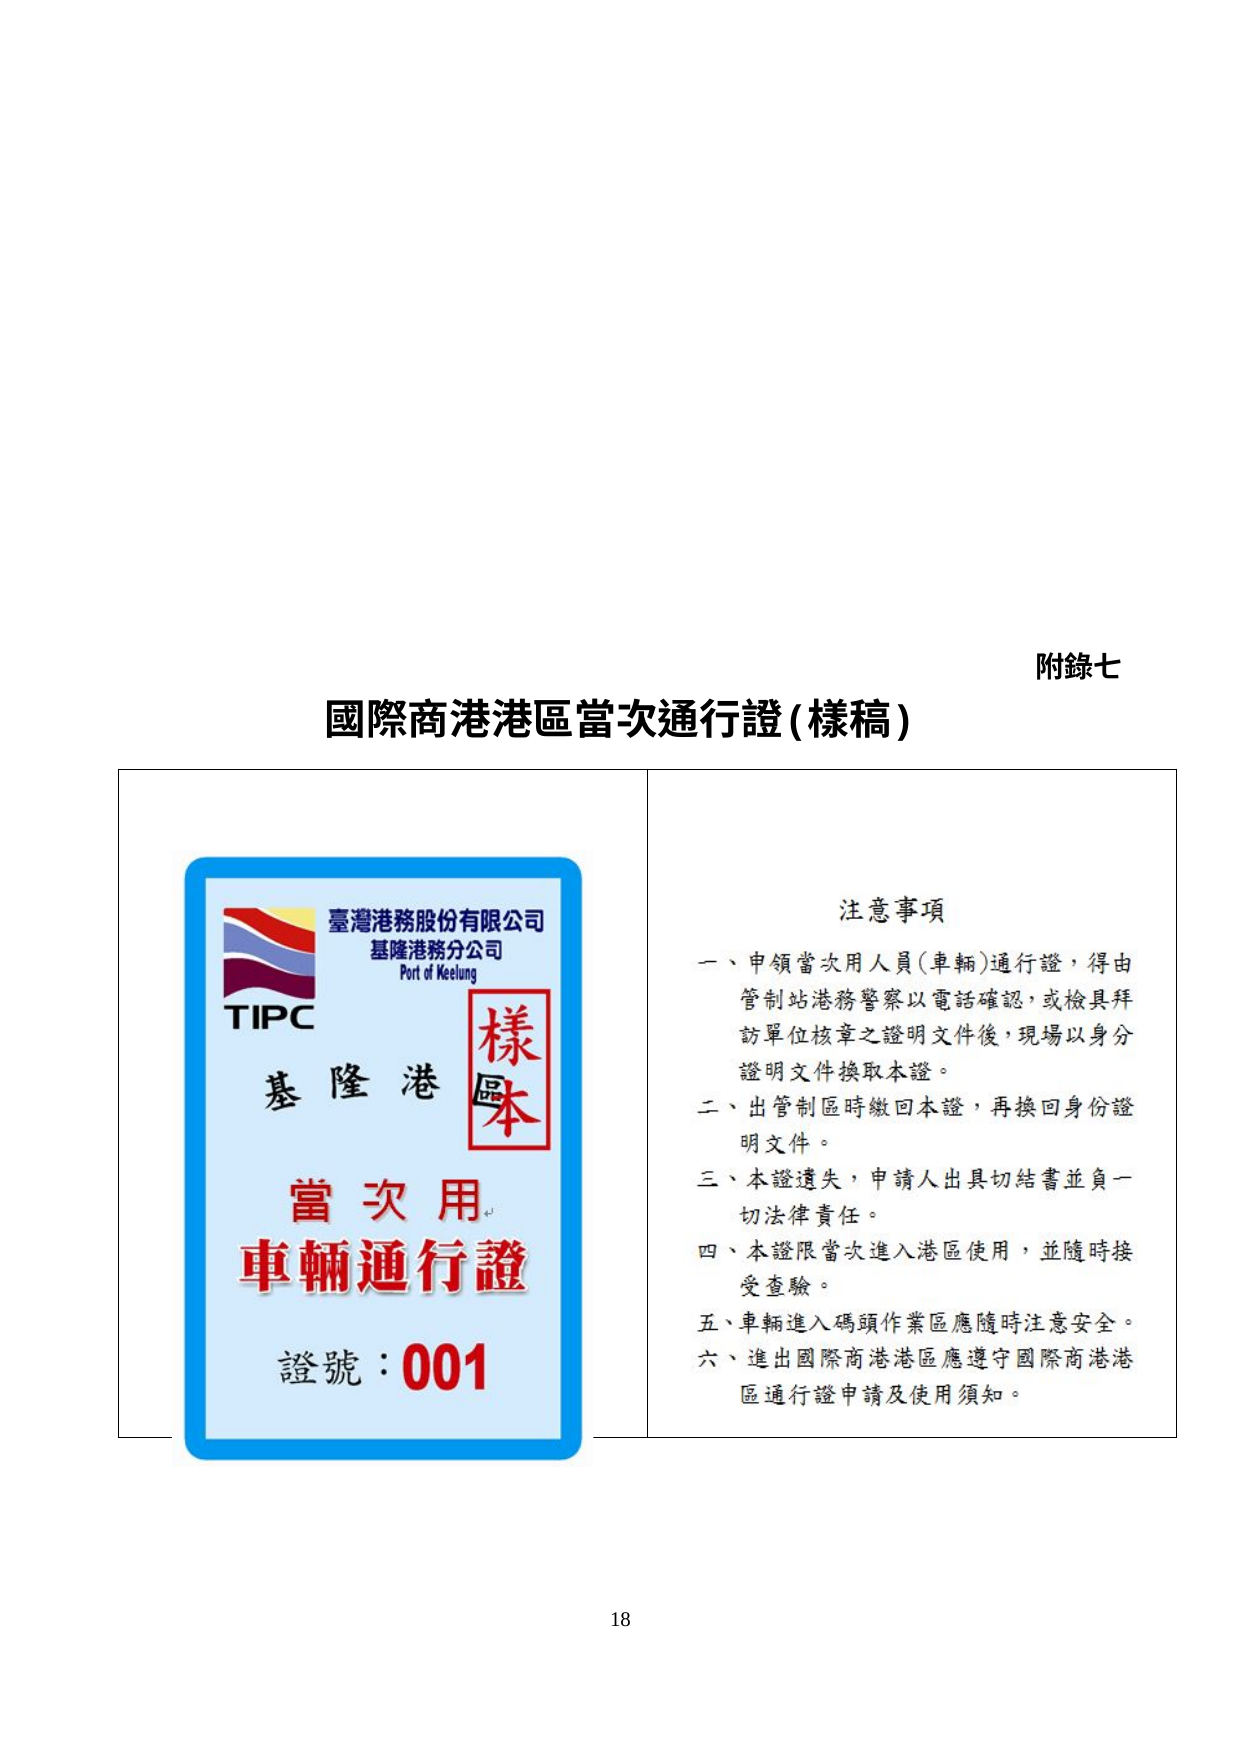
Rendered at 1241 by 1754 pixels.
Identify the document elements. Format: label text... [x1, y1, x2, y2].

text 國際商港港區當次通行證(樣稿) [118, 686, 1122, 746]
text 附錄七 [118, 643, 1122, 686]
table_header [119, 770, 647, 1437]
table_header [648, 770, 1176, 1437]
